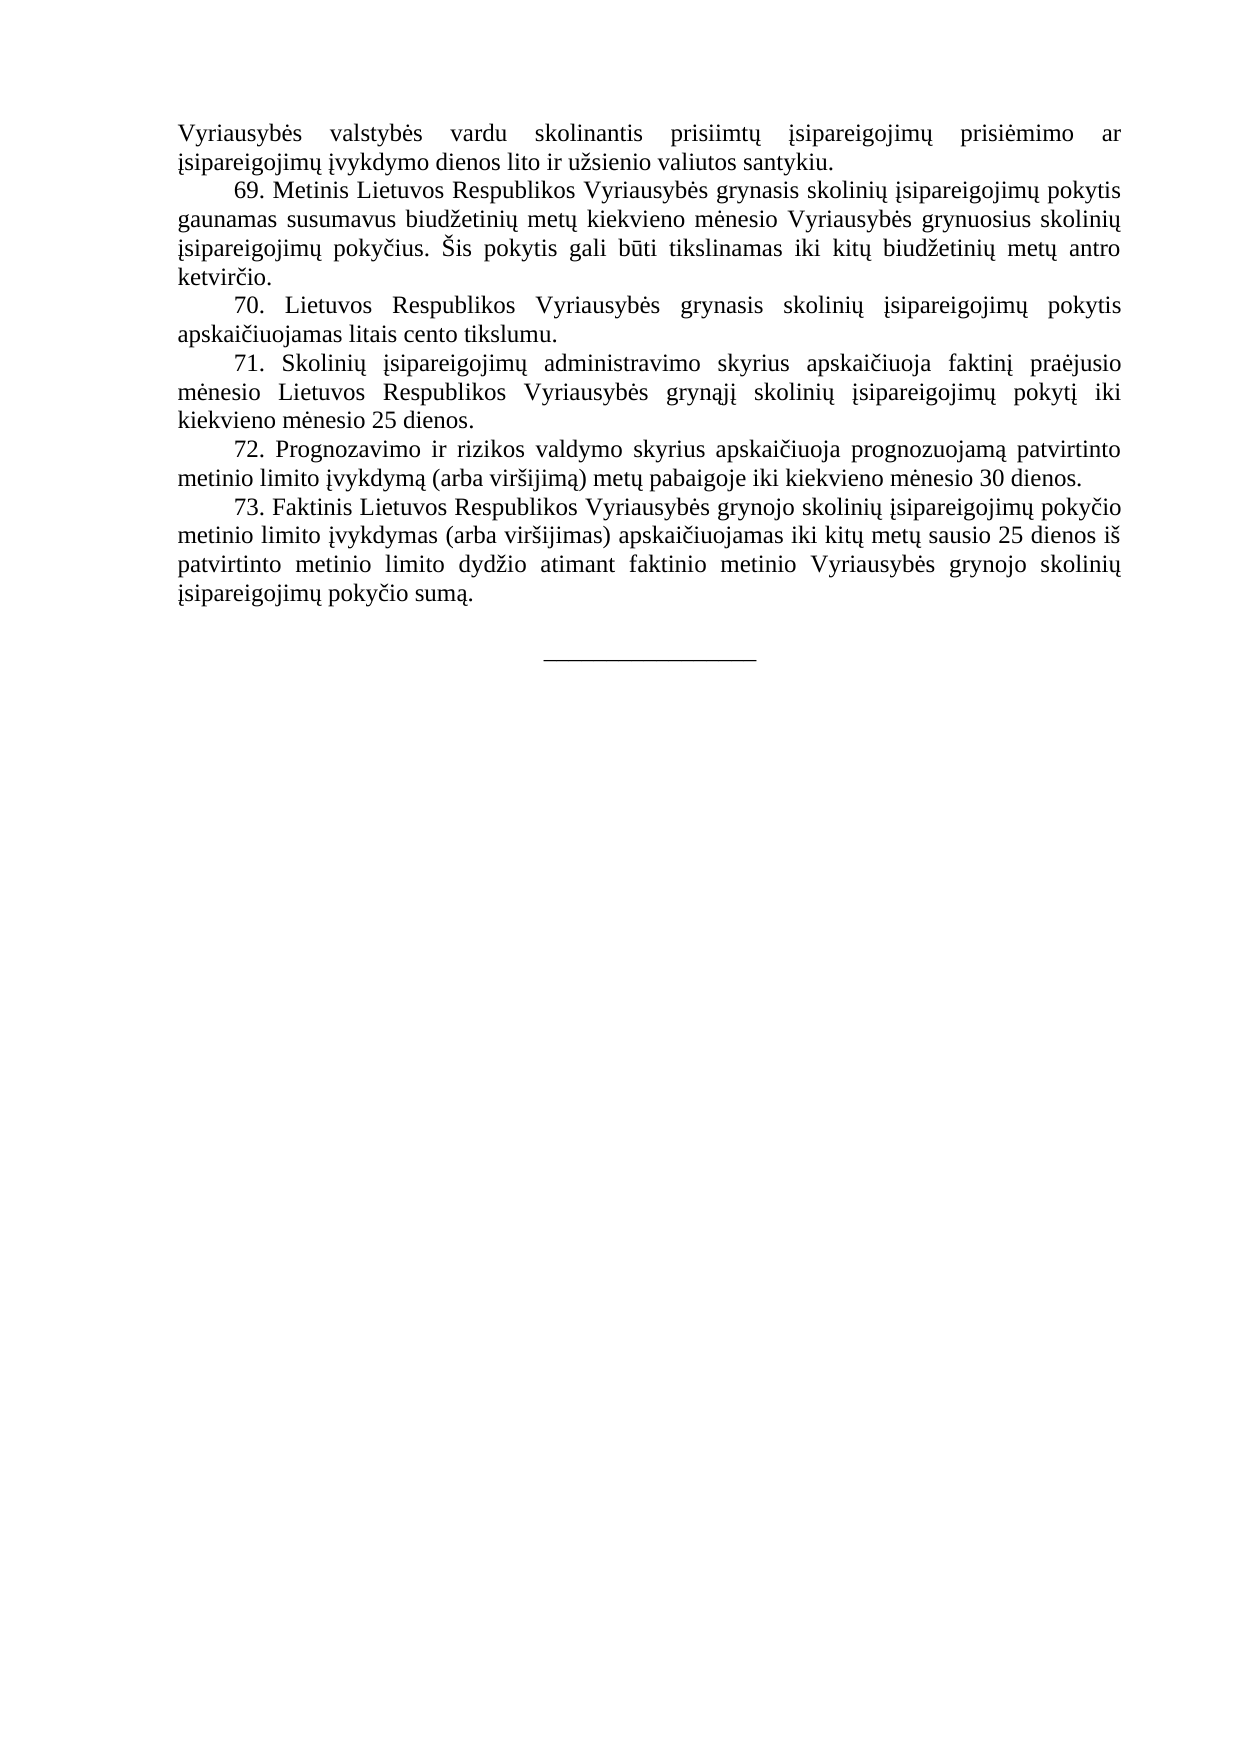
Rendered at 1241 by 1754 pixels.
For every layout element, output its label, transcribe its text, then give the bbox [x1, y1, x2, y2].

text Vyriausybės valstybės vardu skolinantis prisiimtų įsipareigojimų prisiėmimo ar įsipareigojimų įvykdymo dienos lito ir užsienio valiutos santykiu. [177, 118, 1122, 176]
text 72. Prognozavimo ir rizikos valdymo skyrius apskaičiuoja prognozuojamą patvirtinto metinio limito įvykdymą (arba viršijimą) metų pabaigoje iki kiekvieno mėnesio 30 dienos. [177, 434, 1122, 492]
text 69. Metinis Lietuvos Respublikos Vyriausybės grynasis skolinių įsipareigojimų pokytis gaunamas susumavus biudžetinių metų kiekvieno mėnesio Vyriausybės grynuosius skolinių įsipareigojimų pokyčius. Šis pokytis gali būti tikslinamas iki kitų biudžetinių metų antro ketvirčio. [177, 176, 1122, 291]
text _________________ [177, 636, 1122, 664]
text 73. Faktinis Lietuvos Respublikos Vyriausybės grynojo skolinių įsipareigojimų pokyčio metinio limito įvykdymas (arba viršijimas) apskaičiuojamas iki kitų metų sausio 25 dienos iš patvirtinto metinio limito dydžio atimant faktinio metinio Vyriausybės grynojo skolinių įsipareigojimų pokyčio sumą. [177, 492, 1122, 607]
text 71. Skolinių įsipareigojimų administravimo skyrius apskaičiuoja faktinį praėjusio mėnesio Lietuvos Respublikos Vyriausybės grynąjį skolinių įsipareigojimų pokytį iki kiekvieno mėnesio 25 dienos. [177, 348, 1122, 434]
text 70. Lietuvos Respublikos Vyriausybės grynasis skolinių įsipareigojimų pokytis apskaičiuojamas litais cento tikslumu. [177, 291, 1122, 348]
